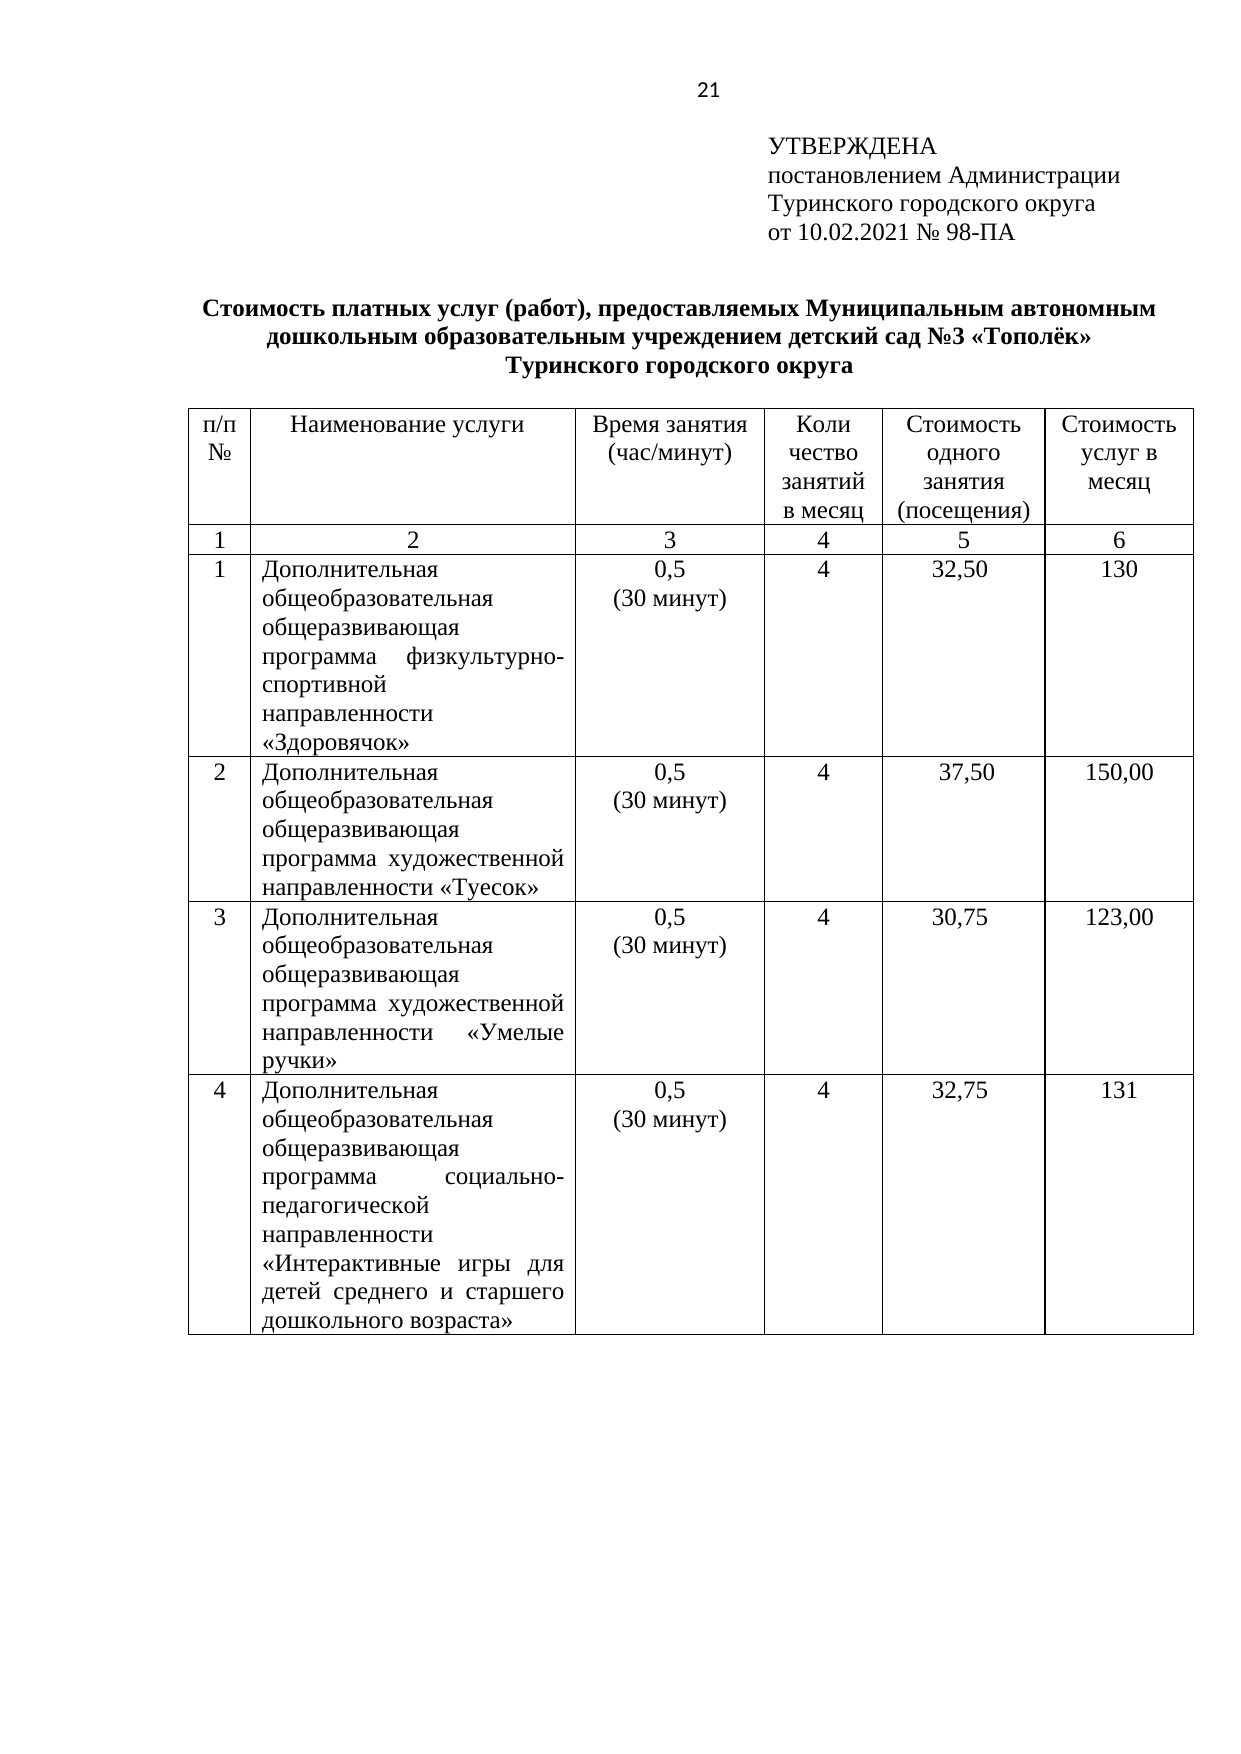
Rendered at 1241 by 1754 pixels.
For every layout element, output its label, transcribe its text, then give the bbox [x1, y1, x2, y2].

table_cell 6 [1046, 525, 1193, 553]
table_cell 5 [883, 525, 1044, 553]
table_header Коли чество занятий в месяц [765, 409, 882, 524]
text Туринского городского округа [768, 188, 1181, 217]
text Стоимость платных услуг (работ), предоставляемых Муниципальным автономным дошкольным образовательным учреждением детский сад №3 «Тополёк» Туринского городского округа [177, 293, 1181, 379]
table_cell 0,5 (30 минут) [576, 757, 764, 901]
table_cell 4 [765, 525, 882, 553]
table_cell Дополнительная общеобразовательная общеразвивающая программа художественной направленности «Умелые ручки» [251, 902, 575, 1074]
text УТВЕРЖДЕНА [768, 131, 1181, 160]
table_cell Дополнительная общеобразовательная общеразвивающая программа физкультурно-спортивной направленности «Здоровячок» [251, 555, 575, 756]
table_header п/п № [189, 409, 250, 524]
table_cell 37,50 [883, 757, 1044, 901]
table_cell 4 [765, 757, 882, 901]
table_cell 0,5 (30 минут) [576, 555, 764, 756]
table_cell 3 [189, 902, 250, 1074]
table_cell 2 [251, 525, 575, 553]
table_cell 32,50 [883, 555, 1044, 756]
table_cell 0,5 (30 минут) [576, 1075, 764, 1334]
table_cell 32,75 [883, 1075, 1044, 1334]
table_cell 4 [189, 1075, 250, 1334]
table_cell 4 [765, 902, 882, 1074]
table_cell 1 [189, 555, 250, 756]
table_header Стоимость одного занятия (посещения) [883, 409, 1044, 524]
table_cell 150,00 [1046, 757, 1193, 901]
table_cell 2 [189, 757, 250, 901]
table_cell 4 [765, 1075, 882, 1334]
table_header Время занятия (час/минут) [576, 409, 764, 524]
table_cell 130 [1046, 555, 1193, 756]
text от 10.02.2021 № 98-ПА [768, 217, 1181, 246]
table_cell 1 [189, 525, 250, 553]
table_cell 131 [1046, 1075, 1193, 1334]
table_cell 4 [765, 555, 882, 756]
table_cell 0,5 (30 минут) [576, 902, 764, 1074]
table_cell 123,00 [1046, 902, 1193, 1074]
table_cell 30,75 [883, 902, 1044, 1074]
text постановлением Администрации [768, 160, 1181, 188]
table_header Наименование услуги [251, 409, 575, 524]
table_header Стоимость услуг в месяц [1046, 409, 1193, 524]
table_cell Дополнительная общеобразовательная общеразвивающая программа социально-педагогической направленности «Интерактивные игры для детей среднего и старшего дошкольного возраста» [251, 1075, 575, 1334]
table_cell 3 [576, 525, 764, 553]
table_cell Дополнительная общеобразовательная общеразвивающая программа художественной направленности «Туесок» [251, 757, 575, 901]
